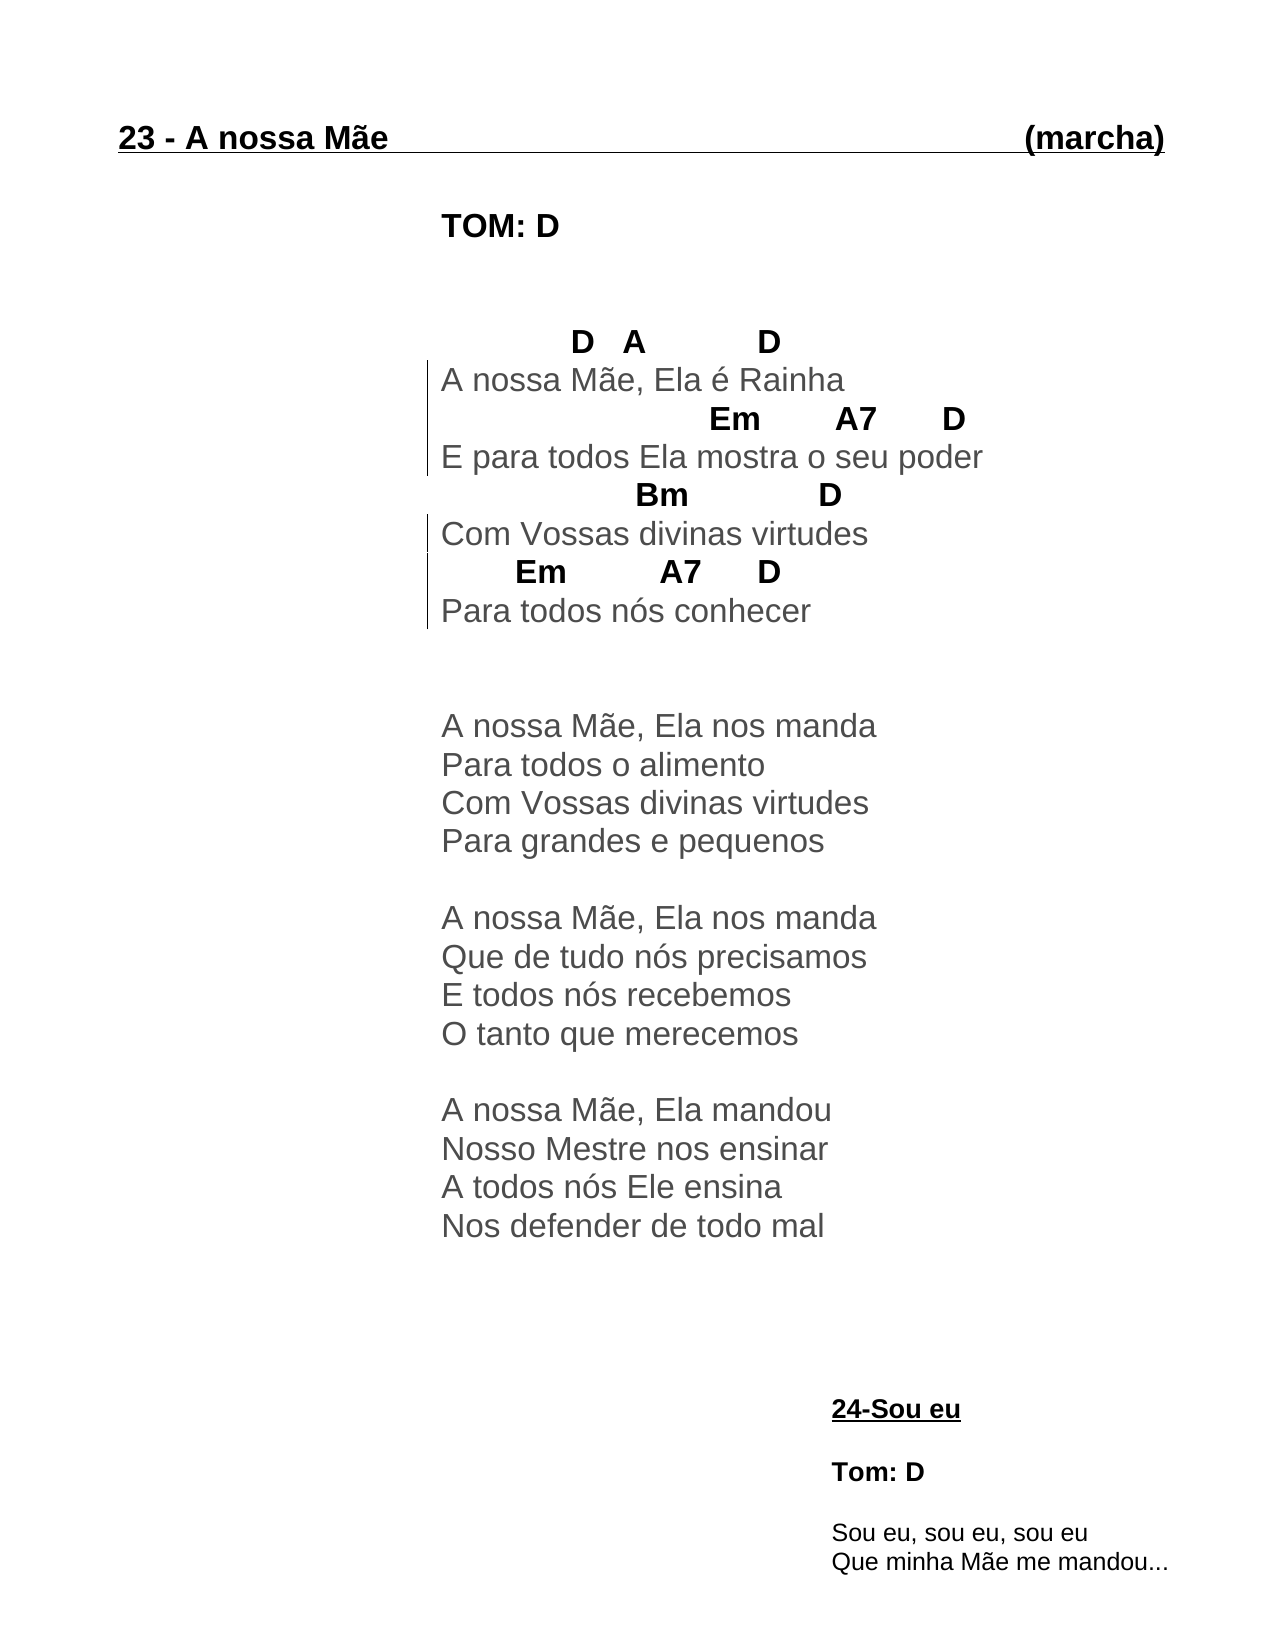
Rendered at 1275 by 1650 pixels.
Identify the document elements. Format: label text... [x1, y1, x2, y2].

text Sou eu, sou eu, sou eu [831, 1518, 1210, 1547]
text 24-Sou eu [831, 1393, 1210, 1424]
text 23 - A nossa Mãe (marcha) [118, 118, 1186, 157]
text TOM: D [441, 206, 1186, 245]
text Tom: D [831, 1456, 1210, 1487]
text Em A7 D [428, 399, 1186, 437]
text D A D [441, 322, 1186, 360]
text A nossa Mãe, Ela é Rainha [428, 360, 1186, 399]
text A nossa Mãe, Ela nos manda Para todos o alimento Com Vossas divinas virtudes Para grandes e pequenos A nossa Mãe, Ela nos manda Que de tudo nós precisamos E todos nós recebemos O tanto que merecemos A nossa Mãe, Ela mandou Nosso Mestre nos ensinar A todos nós Ele ensina Nos defender de todo mal [441, 629, 1186, 1359]
text Em A7 D [428, 552, 1186, 591]
text Com Vossas divinas virtudes [428, 514, 1186, 552]
text Bm D [441, 476, 1186, 514]
text E para todos Ela mostra o seu poder [428, 437, 1186, 476]
text Que minha Mãe me mandou... [831, 1547, 1210, 1576]
text Para todos nós conhecer [428, 591, 1186, 629]
